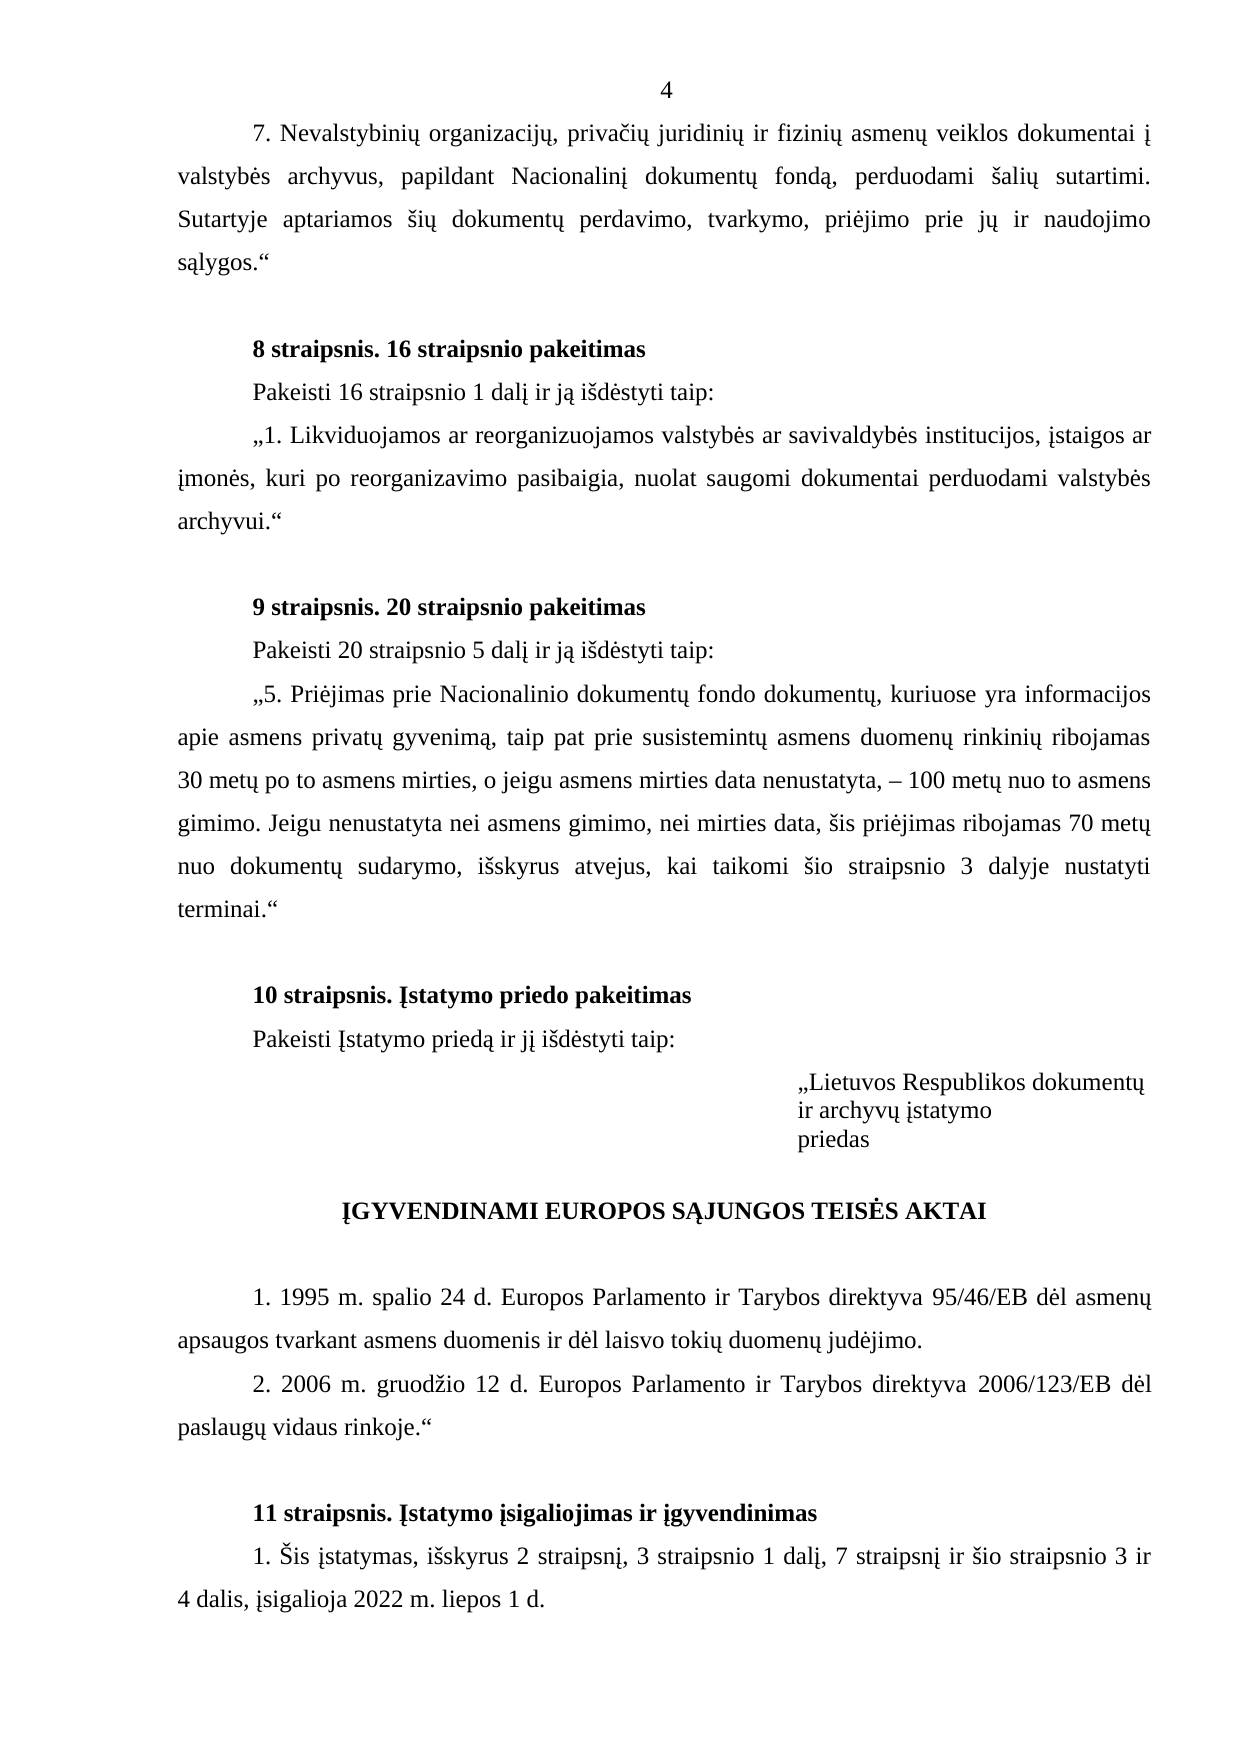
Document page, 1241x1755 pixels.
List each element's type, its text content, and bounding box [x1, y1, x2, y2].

text Pakeisti 20 straipsnio 5 dalį ir ją išdėstyti taip: [177, 636, 1152, 664]
text ĮGYVENDINAMI EUROPOS SĄJUNGOS TEISĖS AKTAI [177, 1196, 1152, 1225]
text 8 straipsnis. 16 straipsnio pakeitimas [177, 334, 1152, 362]
text „1. Likviduojamos ar reorganizuojamos valstybės ar savivaldybės institucijos, įstaigos ar įmonės, kuri po reorganizavimo pasibaigia, nuolat saugomi dokumentai perduodami valstybės archyvui.“ [177, 420, 1152, 535]
text „Lietuvos Respublikos dokumentų [177, 1067, 1152, 1096]
text 9 straipsnis. 20 straipsnio pakeitimas [177, 592, 1152, 621]
text ir archyvų įstatymo [177, 1096, 1152, 1124]
text 11 straipsnis. Įstatymo įsigaliojimas ir įgyvendinimas [177, 1498, 1152, 1527]
text „5. Priėjimas prie Nacionalinio dokumentų fondo dokumentų, kuriuose yra informacijos apie asmens privatų gyvenimą, taip pat prie susistemintų asmens duomenų rinkinių ribojamas 30 metų po to asmens mirties, o jeigu asmens mirties data nenustatyta, – 100 metų nuo to asmens gimimo. Jeigu nenustatyta nei asmens gimimo, nei mirties data, šis priėjimas ribojamas 70 metų nuo dokumentų sudarymo, išskyrus atvejus, kai taikomi šio straipsnio 3 dalyje nustatyti terminai.“ [177, 679, 1152, 923]
text Pakeisti Įstatymo priedą ir jį išdėstyti taip: [177, 1024, 1152, 1052]
text 10 straipsnis. Įstatymo priedo pakeitimas [177, 981, 1152, 1009]
text 1. Šis įstatymas, išskyrus 2 straipsnį, 3 straipsnio 1 dalį, 7 straipsnį ir šio straipsnio 3 ir 4 dalis, įsigalioja 2022 m. liepos 1 d. [177, 1541, 1152, 1613]
text 2. 2006 m. gruodžio 12 d. Europos Parlamento ir Tarybos direktyva 2006/123/EB dėl paslaugų vidaus rinkoje.“ [177, 1369, 1152, 1441]
text 1. 1995 m. spalio 24 d. Europos Parlamento ir Tarybos direktyva 95/46/EB dėl asmenų apsaugos tvarkant asmens duomenis ir dėl laisvo tokių duomenų judėjimo. [177, 1282, 1152, 1354]
text 7. Nevalstybinių organizacijų, privačių juridinių ir fizinių asmenų veiklos dokumentai į valstybės archyvus, papildant Nacionalinį dokumentų fondą, perduodami šalių sutartimi. Sutartyje aptariamos šių dokumentų perdavimo, tvarkymo, priėjimo prie jų ir naudojimo sąlygos.“ [177, 118, 1152, 276]
text Pakeisti 16 straipsnio 1 dalį ir ją išdėstyti taip: [177, 377, 1152, 406]
text priedas [177, 1124, 1152, 1153]
